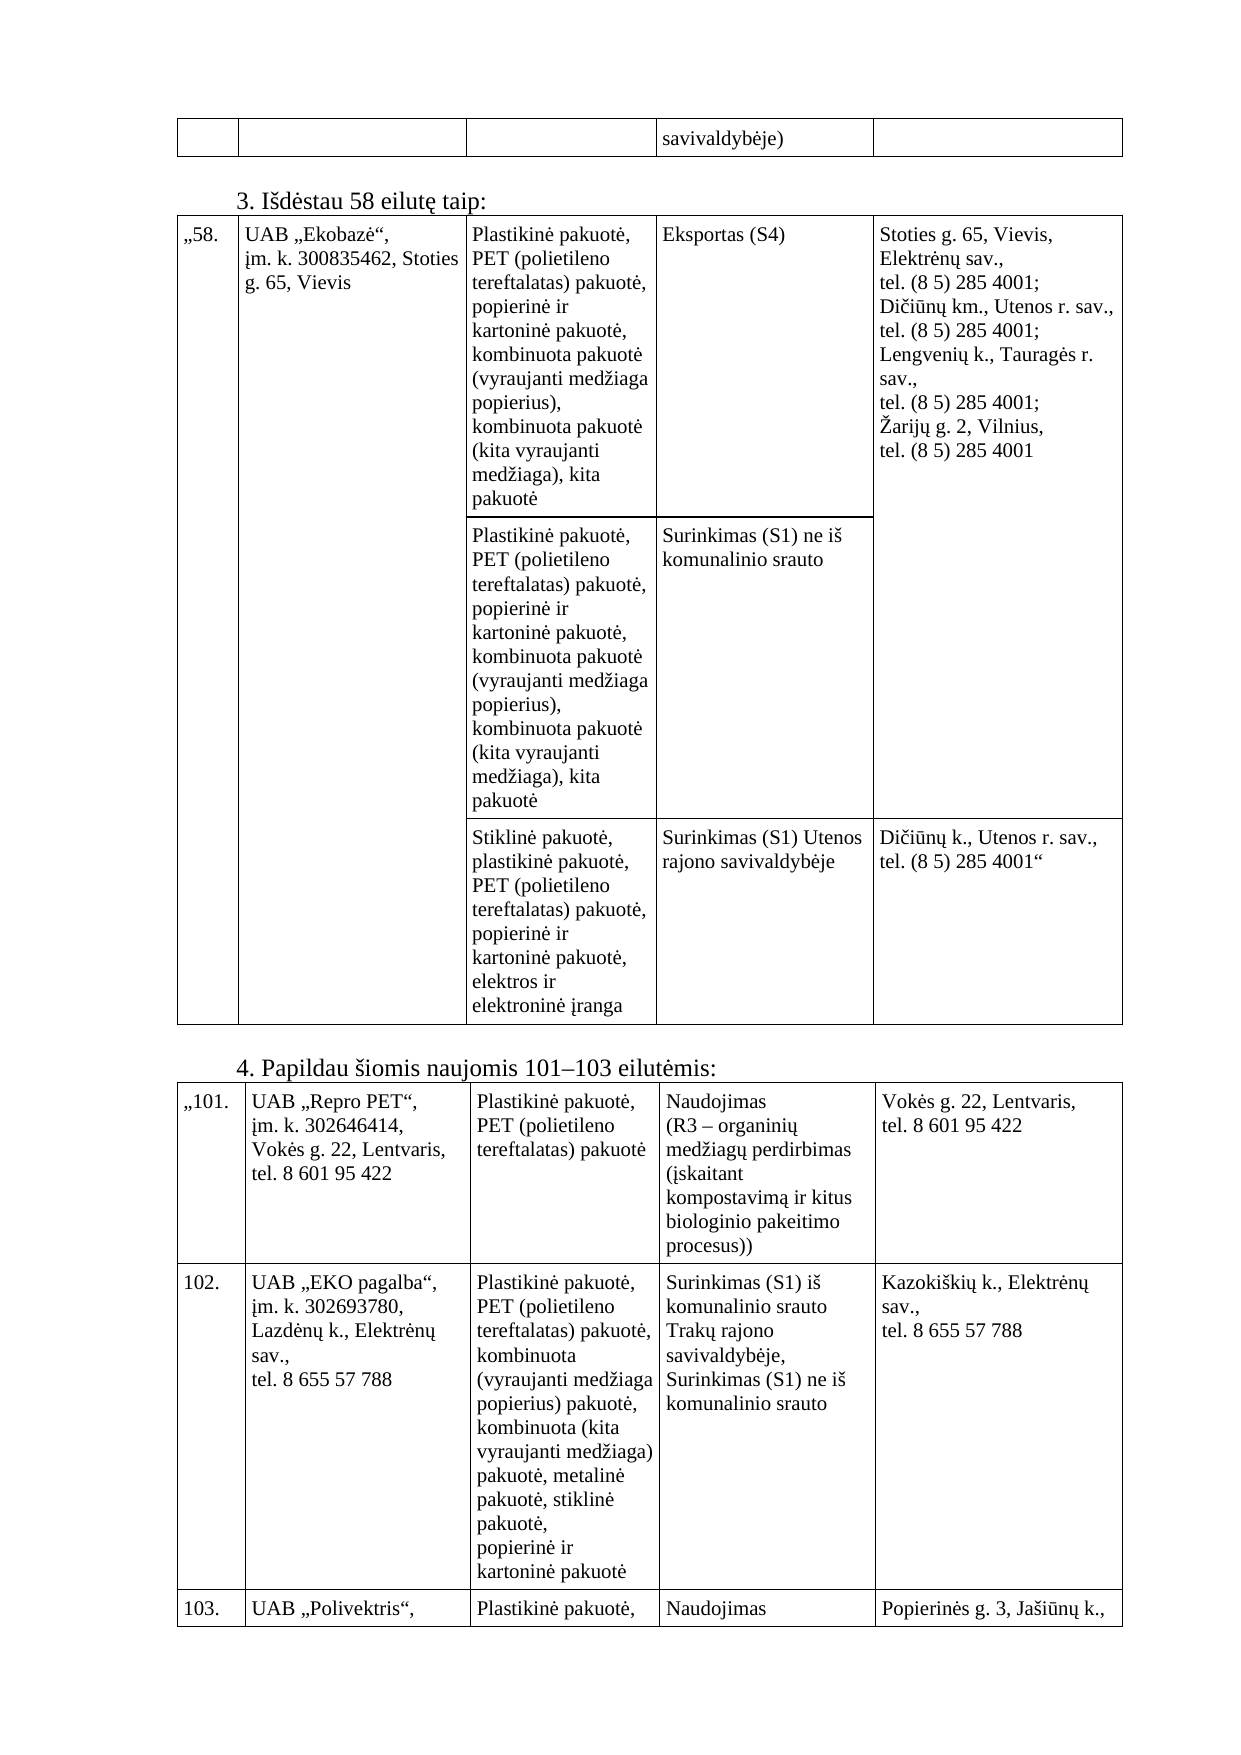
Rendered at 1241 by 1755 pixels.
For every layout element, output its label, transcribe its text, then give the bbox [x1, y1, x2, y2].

table_cell Popierinės g. 3, Jašiūnų k., [876, 1590, 1122, 1626]
text 3. Išdėstau 58 eilutę taip: [177, 186, 1122, 215]
table_header [239, 119, 466, 156]
table_cell Plastikinė pakuotė, [471, 1590, 659, 1626]
table_cell Surinkimas (S1) iš komunalinio srauto Trakų rajono savivaldybėje, Surinkimas (S1) ne iš komunalinio srauto [660, 1264, 875, 1589]
table_cell [467, 119, 656, 156]
table_header „58. [178, 216, 238, 1023]
table_header [178, 119, 238, 156]
table_cell UAB „EKO pagalba“, įm. k. 302693780, Lazdėnų k., Elektrėnų sav., tel. 8 655 57 788 [246, 1264, 470, 1589]
table_header UAB „Ekobazė“, įm. k. 300835462, Stoties g. 65, Vievis [239, 216, 466, 1023]
table_cell Stiklinė pakuotė, plastikinė pakuotė, PET (polietileno tereftalatas) pakuotė, popierinė ir kartoninė pakuotė, elektros ir elektroninė įranga [467, 819, 656, 1023]
table_header Vokės g. 22, Lentvaris, tel. 8 601 95 422 [876, 1083, 1122, 1263]
table_header UAB „Repro PET“, įm. k. 302646414, Vokės g. 22, Lentvaris, tel. 8 601 95 422 [246, 1083, 470, 1263]
table_cell Surinkimas (S1) Utenos rajono savivaldybėje [657, 819, 873, 1023]
table_header Eksportas (S4) [657, 216, 873, 516]
text 4. Papildau šiomis naujomis 101–103 eilutėmis: [177, 1053, 1122, 1082]
table_cell [874, 119, 1122, 156]
table_header Stoties g. 65, Vievis, Elektrėnų sav., tel. (8 5) 285 4001; Dičiūnų km., Utenos r. sav., tel. (8 5) 285 4001; Lengvenių k., Tauragės r. sav., tel. (8 5) 285 4001; Žarijų g. 2, Vilnius, tel. (8 5) 285 4001 [874, 216, 1122, 818]
table_cell Dičiūnų k., Utenos r. sav., tel. (8 5) 285 4001“ [874, 819, 1122, 1023]
table_cell Surinkimas (S1) ne iš komunalinio srauto [657, 518, 873, 818]
table_header Naudojimas (R3 – organinių medžiagų perdirbimas (įskaitant kompostavimą ir kitus biologinio pakeitimo procesus)) [660, 1083, 875, 1263]
table_header Plastikinė pakuotė, PET (polietileno tereftalatas) pakuotė [471, 1083, 659, 1263]
table_cell Plastikinė pakuotė, PET (polietileno tereftalatas) pakuotė, kombinuota (vyraujanti medžiaga popierius) pakuotė, kombinuota (kita vyraujanti medžiaga) pakuotė, metalinė pakuotė, stiklinė pakuotė, popierinė ir kartoninė pakuotė [471, 1264, 659, 1589]
table_cell 103. [178, 1590, 245, 1626]
table_cell Plastikinė pakuotė, PET (polietileno tereftalatas) pakuotė, popierinė ir kartoninė pakuotė, kombinuota pakuotė (vyraujanti medžiaga popierius), kombinuota pakuotė (kita vyraujanti medžiaga), kita pakuotė [467, 518, 656, 818]
table_cell UAB „Polivektris“, [246, 1590, 470, 1626]
table_header „101. [178, 1083, 245, 1263]
table_header Plastikinė pakuotė, PET (polietileno tereftalatas) pakuotė, popierinė ir kartoninė pakuotė, kombinuota pakuotė (vyraujanti medžiaga popierius), kombinuota pakuotė (kita vyraujanti medžiaga), kita pakuotė [467, 216, 656, 516]
table_cell Naudojimas [660, 1590, 875, 1626]
table_cell 102. [178, 1264, 245, 1589]
table_cell savivaldybėje) [657, 119, 873, 156]
table_cell Kazokiškių k., Elektrėnų sav., tel. 8 655 57 788 [876, 1264, 1122, 1589]
